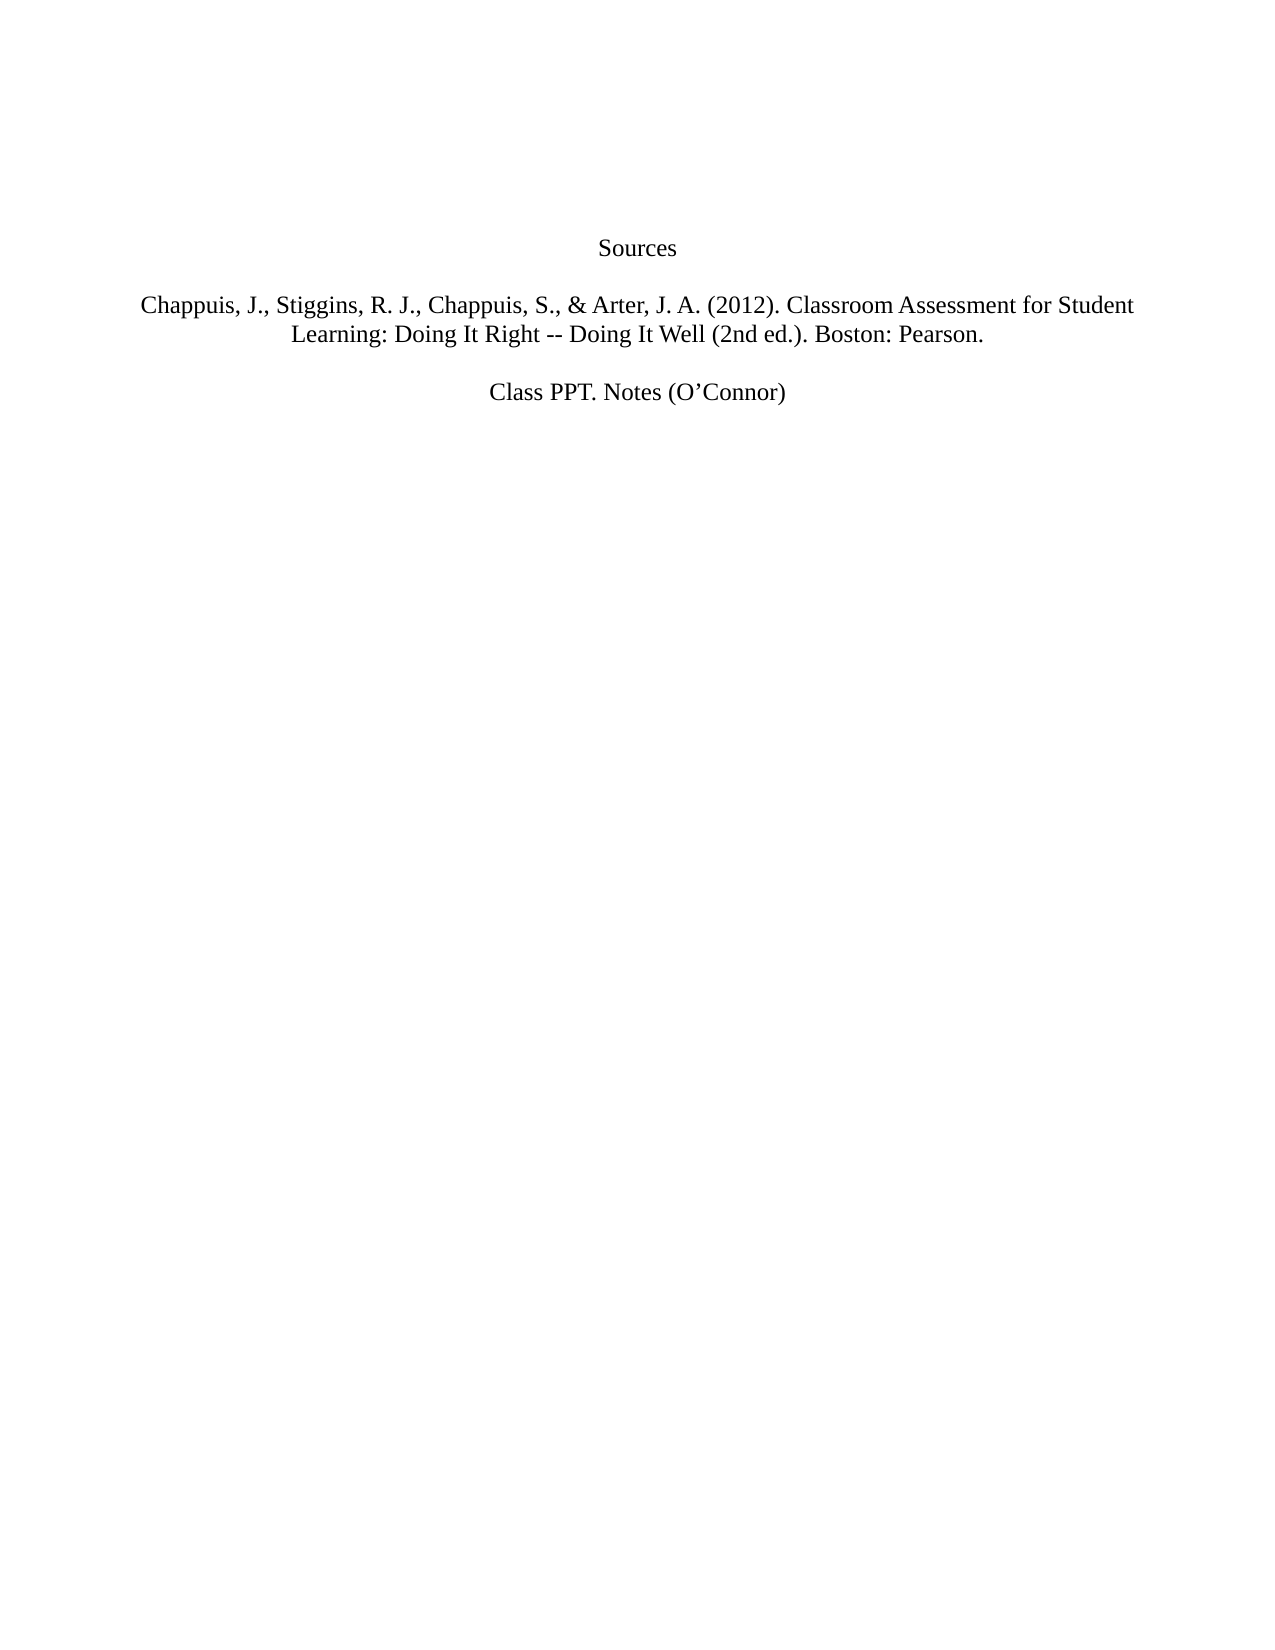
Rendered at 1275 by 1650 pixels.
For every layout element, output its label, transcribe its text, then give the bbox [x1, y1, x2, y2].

text Sources [118, 233, 1157, 262]
text Class PPT. Notes (O’Connor) [118, 377, 1157, 406]
text Chappuis, J., Stiggins, R. J., Chappuis, S., & Arter, J. A. (2012). Classroom Assessment for Student Learning: Doing It Right -- Doing It Well (2nd ed.). Boston: Pearson. [118, 291, 1157, 348]
